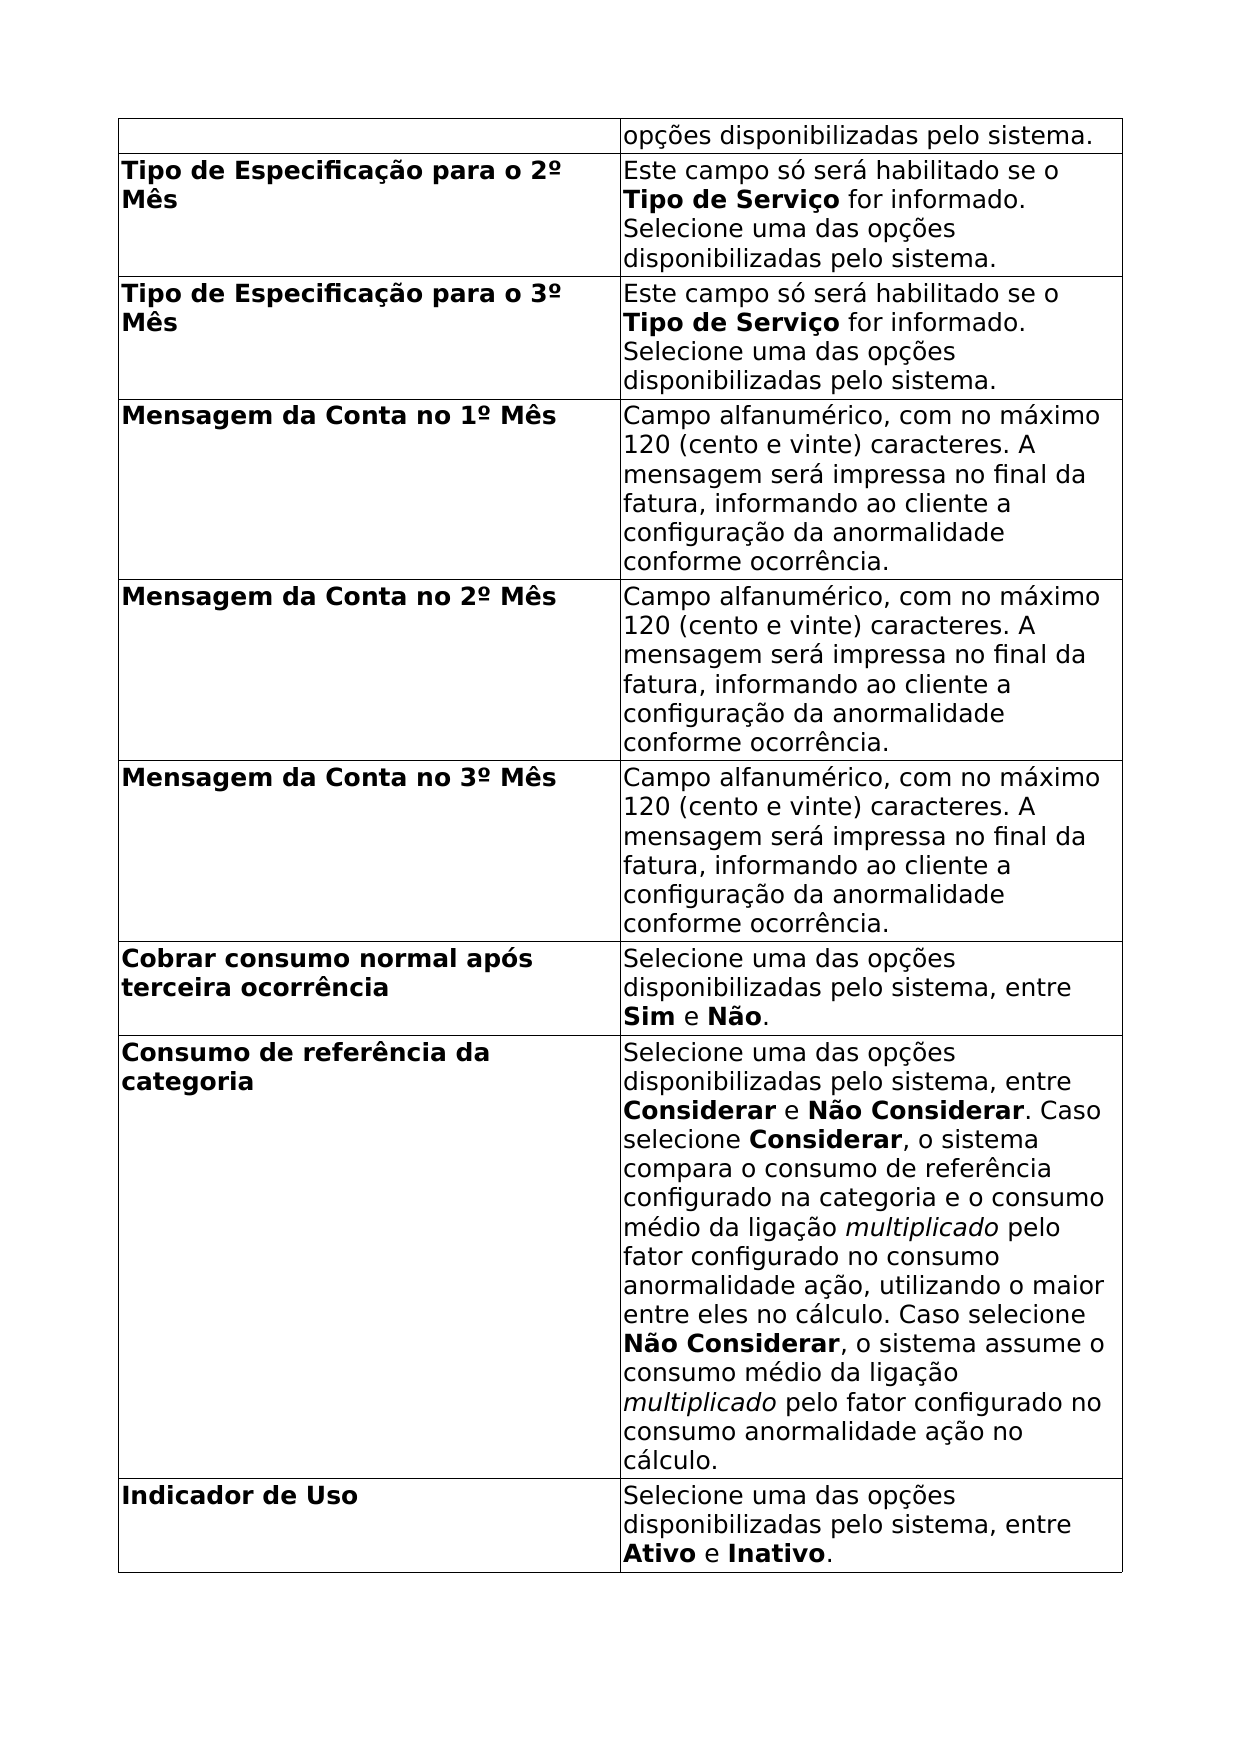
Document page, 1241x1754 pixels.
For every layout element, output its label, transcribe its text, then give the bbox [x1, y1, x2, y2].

table_cell Indicador de Uso [119, 1479, 620, 1572]
table_cell Campo alfanumérico, com no máximo 120 (cento e vinte) caracteres. A mensagem será impressa no final da fatura, informando ao cliente a configuração da anormalidade conforme ocorrência. [621, 761, 1122, 941]
table_cell opções disponibilizadas pelo sistema. [621, 119, 1122, 153]
table_cell Tipo de Especificação para o 3º Mês [119, 277, 620, 398]
table_cell Tipo de Especificação para o 2º Mês [119, 154, 620, 276]
table_cell Mensagem da Conta no 2º Mês [119, 580, 620, 760]
table_cell Mensagem da Conta no 3º Mês [119, 761, 620, 941]
table_cell Este campo só será habilitado se o Tipo de Serviço for informado. Selecione uma das opções disponibilizadas pelo sistema. [621, 154, 1122, 276]
table_cell Campo alfanumérico, com no máximo 120 (cento e vinte) caracteres. A mensagem será impressa no final da fatura, informando ao cliente a configuração da anormalidade conforme ocorrência. [621, 400, 1122, 579]
table_cell Selecione uma das opções disponibilizadas pelo sistema, entre Considerar e Não Considerar. Caso selecione Considerar, o sistema compara o consumo de referência configurado na categoria e o consumo médio da ligação multiplicado pelo fator configurado no consumo anormalidade ação, utilizando o maior entre eles no cálculo. Caso selecione Não Considerar, o sistema assume o consumo médio da ligação multiplicado pelo fator configurado no consumo anormalidade ação no cálculo. [621, 1036, 1122, 1478]
table_cell Cobrar consumo normal após terceira ocorrência [119, 942, 620, 1035]
table_cell Mensagem da Conta no 1º Mês [119, 400, 620, 579]
table_cell Este campo só será habilitado se o Tipo de Serviço for informado. Selecione uma das opções disponibilizadas pelo sistema. [621, 277, 1122, 398]
table_cell Consumo de referência da categoria [119, 1036, 620, 1478]
table_cell Campo alfanumérico, com no máximo 120 (cento e vinte) caracteres. A mensagem será impressa no final da fatura, informando ao cliente a configuração da anormalidade conforme ocorrência. [621, 580, 1122, 760]
table_cell Selecione uma das opções disponibilizadas pelo sistema, entre Sim e Não. [621, 942, 1122, 1035]
table_cell Selecione uma das opções disponibilizadas pelo sistema, entre Ativo e Inativo. [621, 1479, 1122, 1572]
table_cell [119, 119, 620, 153]
